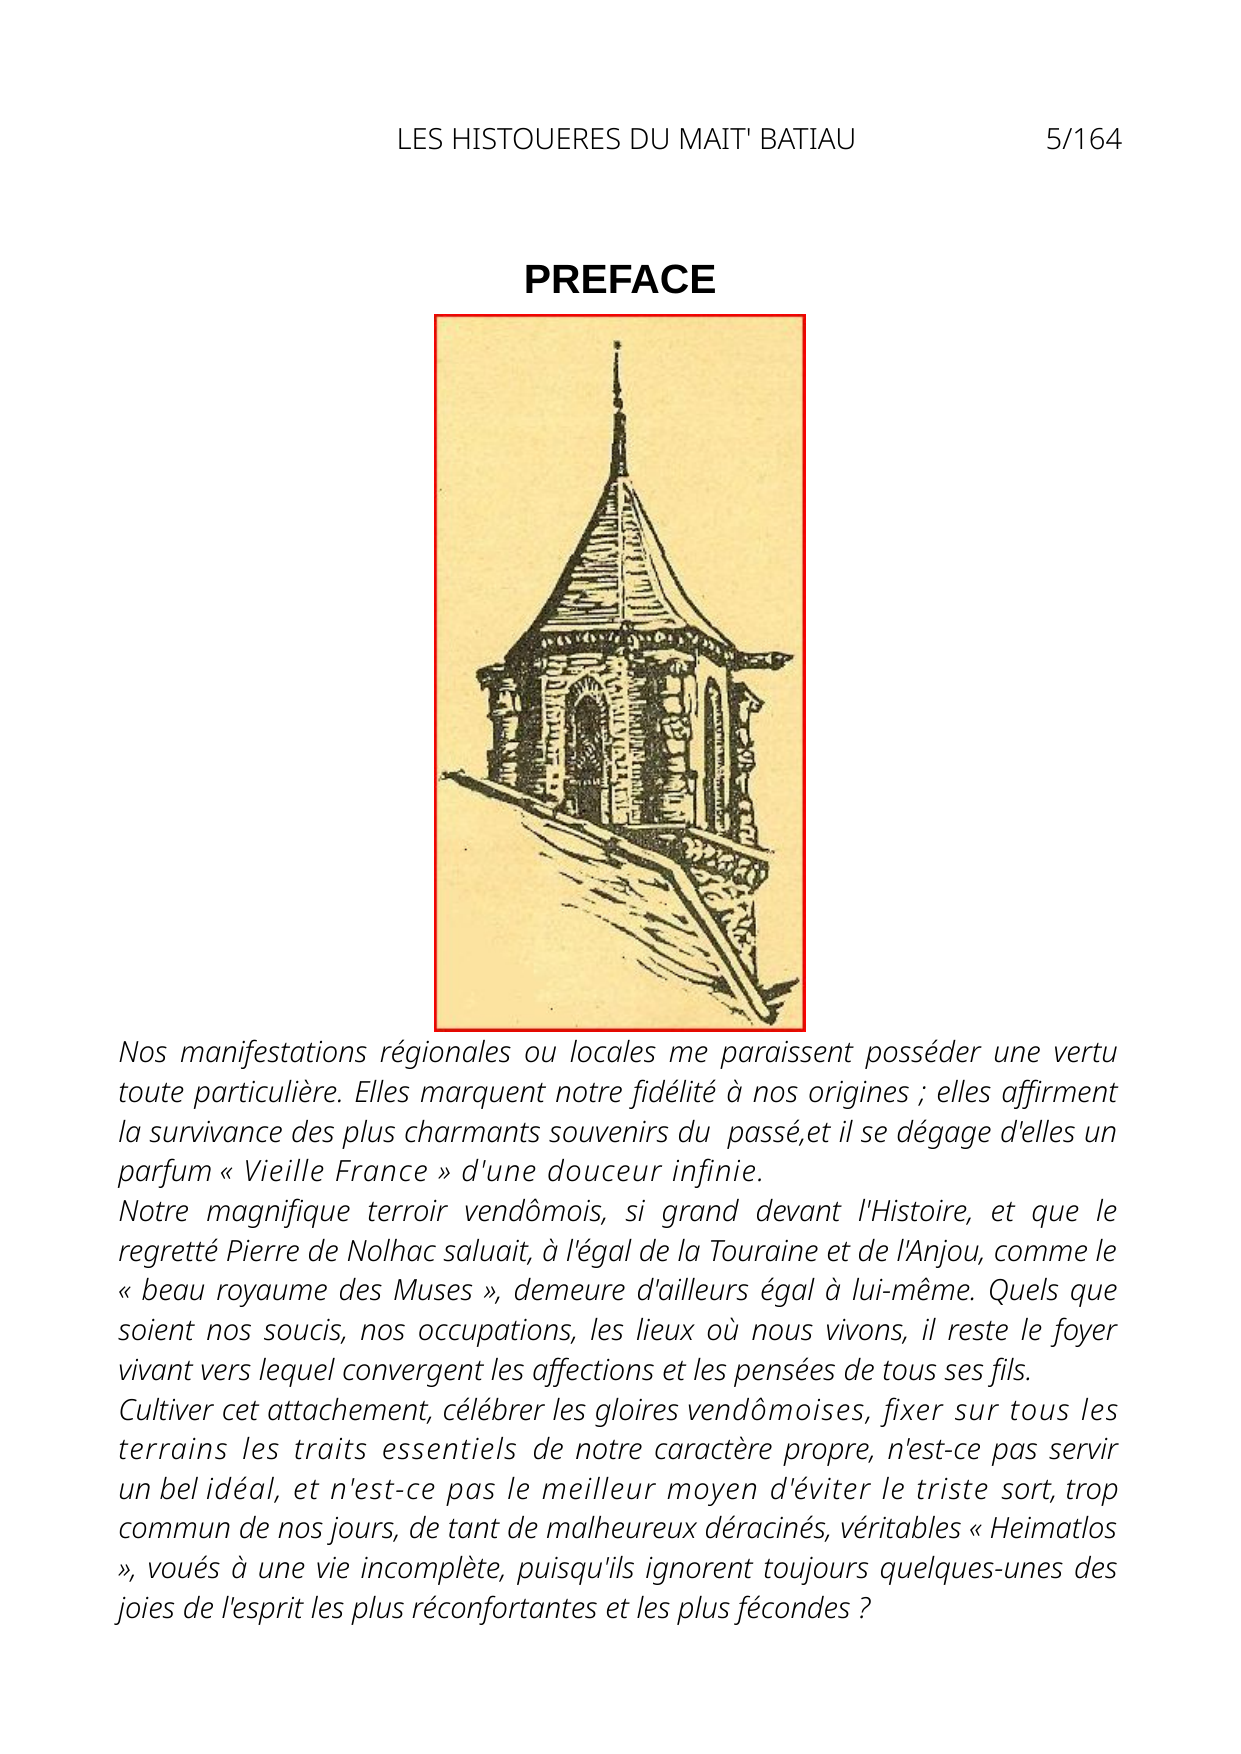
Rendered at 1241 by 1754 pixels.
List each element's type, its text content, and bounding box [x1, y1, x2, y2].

subtitle PREFACE [118, 255, 1122, 302]
text Nos manifestations régionales ou locales me paraissent posséder une vertu toute particulière. Elles marquent notre fidélité à nos origines ; elles affirment la survivance des plus charmants souvenirs du passé,et il se dégage d'elles un parfum « Vieille France » d'une douceur infinie. [118, 314, 1122, 1190]
text Notre magnifique terroir vendômois, si grand devant l'Histoire, et que le regretté Pierre de Nolhac saluait, à l'égal de la Touraine et de l'Anjou, comme le « beau royaume des Muses », demeure d'ailleurs égal à lui-même. Quels que soient nos soucis, nos occupations, les lieux où nous vivons, il reste le foyer vivant vers lequel convergent les affections et les pensées de tous ses fils. [118, 1190, 1122, 1389]
picture [434, 314, 806, 1032]
text Cultiver cet attachement, célébrer les gloires vendômoises, fixer sur tous les terrains les traits essentiels de notre caractère propre, n'est-ce pas servir un bel idéal, et n'est-ce pas le meilleur moyen d'éviter le triste sort, trop commun de nos jours, de tant de malheureux déracinés, véritables « Heimatlos », voués à une vie incomplète, puisqu'ils ignorent toujours quelques-unes des joies de l'esprit les plus réconfortantes et les plus fécondes ? [118, 1389, 1122, 1627]
